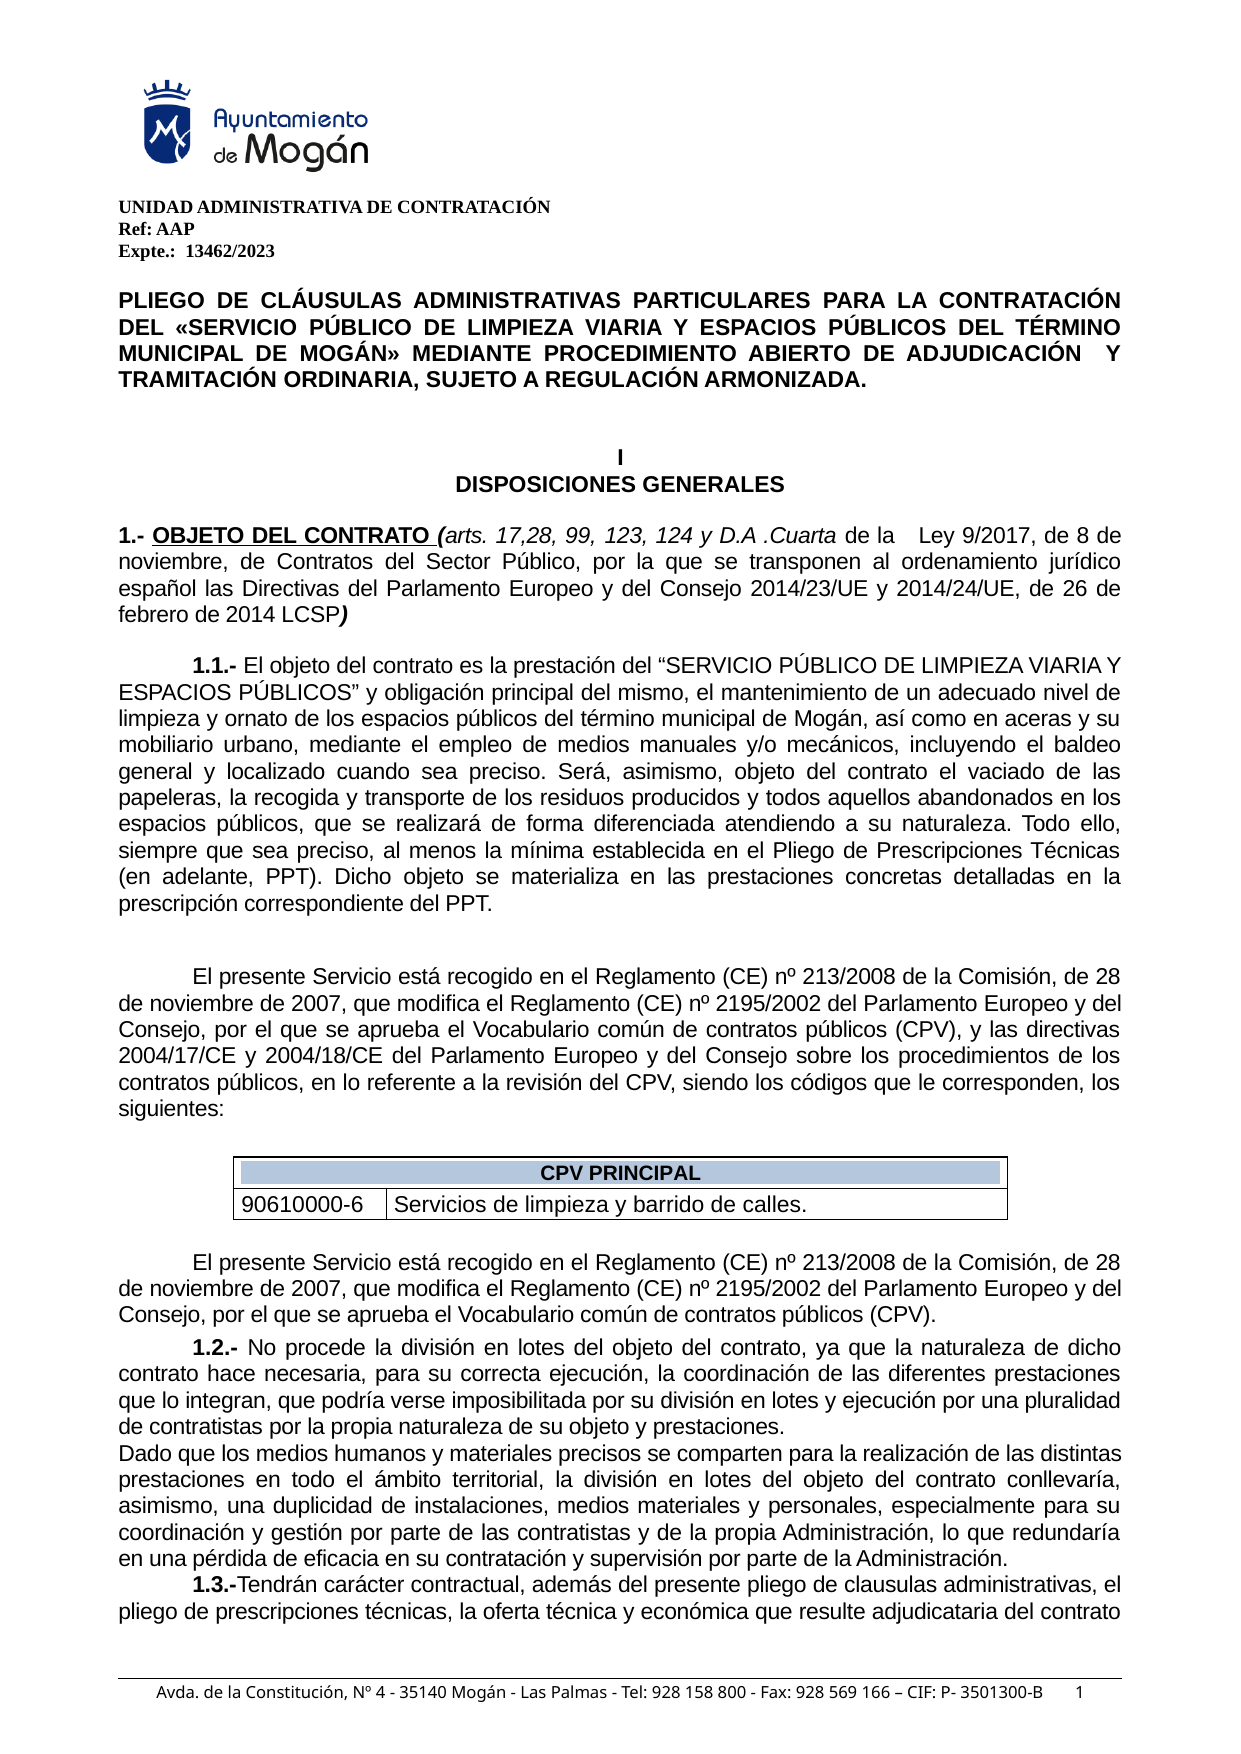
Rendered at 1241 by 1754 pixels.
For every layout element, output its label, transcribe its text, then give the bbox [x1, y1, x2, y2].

text I [118, 444, 1122, 471]
text El presente Servicio está recogido en el Reglamento (CE) nº 213/2008 de la Comisión, de 28 de noviembre de 2007, que modifica el Reglamento (CE) nº 2195/2002 del Parlamento Europeo y del Consejo, por el que se aprueba el Vocabulario común de contratos públicos (CPV). [118, 1249, 1122, 1328]
text Dado que los medios humanos y materiales precisos se comparten para la realización de las distintas prestaciones en todo el ámbito territorial, la división en lotes del objeto del contrato conllevaría, asimismo, una duplicidad de instalaciones, medios materiales y personales, especialmente para su coordinación y gestión por parte de las contratistas y de la propia Administración, lo que redundaría en una pérdida de eficacia en su contratación y supervisión por parte de la Administración. [118, 1439, 1122, 1571]
text PLIEGO DE CLÁUSULAS ADMINISTRATIVAS PARTICULARES PARA LA CONTRATACIÓN DEL «SERVICIO PÚBLICO DE LIMPIEZA VIARIA Y ESPACIOS PÚBLICOS DEL TÉRMINO MUNICIPAL DE MOGÁN» MEDIANTE PROCEDIMIENTO ABIERTO DE ADJUDICACIÓN Y TRAMITACIÓN ORDINARIA, SUJETO A REGULACIÓN ARMONIZADA. [118, 287, 1122, 393]
text 1.3.-Tendrán carácter contractual, además del presente pliego de clausulas administrativas, el pliego de prescripciones técnicas, la oferta técnica y económica que resulte adjudicataria del contrato [118, 1571, 1122, 1624]
text Expte.: 13462/2023 [118, 239, 1122, 261]
table_cell 90610000-6 [234, 1189, 386, 1219]
text Ref: AAP [118, 218, 1122, 239]
text 1.1.- El objeto del contrato es la prestación del “SERVICIO PÚBLICO DE LIMPIEZA VIARIA Y ESPACIOS PÚBLICOS” y obligación principal del mismo, el mantenimiento de un adecuado nivel de limpieza y ornato de los espacios públicos del término municipal de Mogán, así como en aceras y su mobiliario urbano, mediante el empleo de medios manuales y/o mecánicos, incluyendo el baldeo general y localizado cuando sea preciso. Será, asimismo, objeto del contrato el vaciado de las papeleras, la recogida y transporte de los residuos producidos y todos aquellos abandonados en los espacios públicos, que se realizará de forma diferenciada atendiendo a su naturaleza. Todo ello, siempre que sea preciso, al menos la mínima establecida en el Pliego de Prescripciones Técnicas (en adelante, PPT). Dicho objeto se materializa en las prestaciones concretas detalladas en la prescripción correspondiente del PPT. [118, 652, 1122, 916]
text 1.2.- No procede la división en lotes del objeto del contrato, ya que la naturaleza de dicho contrato hace necesaria, para su correcta ejecución, la coordinación de las diferentes prestaciones que lo integran, que podría verse imposibilitada por su división en lotes y ejecución por una pluralidad de contratistas por la propia naturaleza de su objeto y prestaciones. [118, 1334, 1122, 1439]
table_cell Servicios de limpieza y barrido de calles. [387, 1189, 1007, 1219]
text El presente Servicio está recogido en el Reglamento (CE) nº 213/2008 de la Comisión, de 28 de noviembre de 2007, que modifica el Reglamento (CE) nº 2195/2002 del Parlamento Europeo y del Consejo, por el que se aprueba el Vocabulario común de contratos públicos (CPV), y las directivas 2004/17/CE y 2004/18/CE del Parlamento Europeo y del Consejo sobre los procedimientos de los contratos públicos, en lo referente a la revisión del CPV, siendo los códigos que le corresponden, los siguientes: [118, 963, 1122, 1121]
picture [129, 58, 385, 190]
text 1.- OBJETO DEL CONTRATO (arts. 17,28, 99, 123, 124 y D.A .Cuarta de la Ley 9/2017, de 8 de noviembre, de Contratos del Sector Público, por la que se transponen al ordenamiento jurídico español las Directivas del Parlamento Europeo y del Consejo 2014/23/UE y 2014/24/UE, de 26 de febrero de 2014 LCSP) [118, 522, 1122, 627]
text DISPOSICIONES GENERALES [118, 471, 1122, 497]
table_header CPV PRINCIPAL [234, 1158, 1007, 1188]
text UNIDAD ADMINISTRATIVA DE CONTRATACIÓN [118, 196, 1122, 218]
